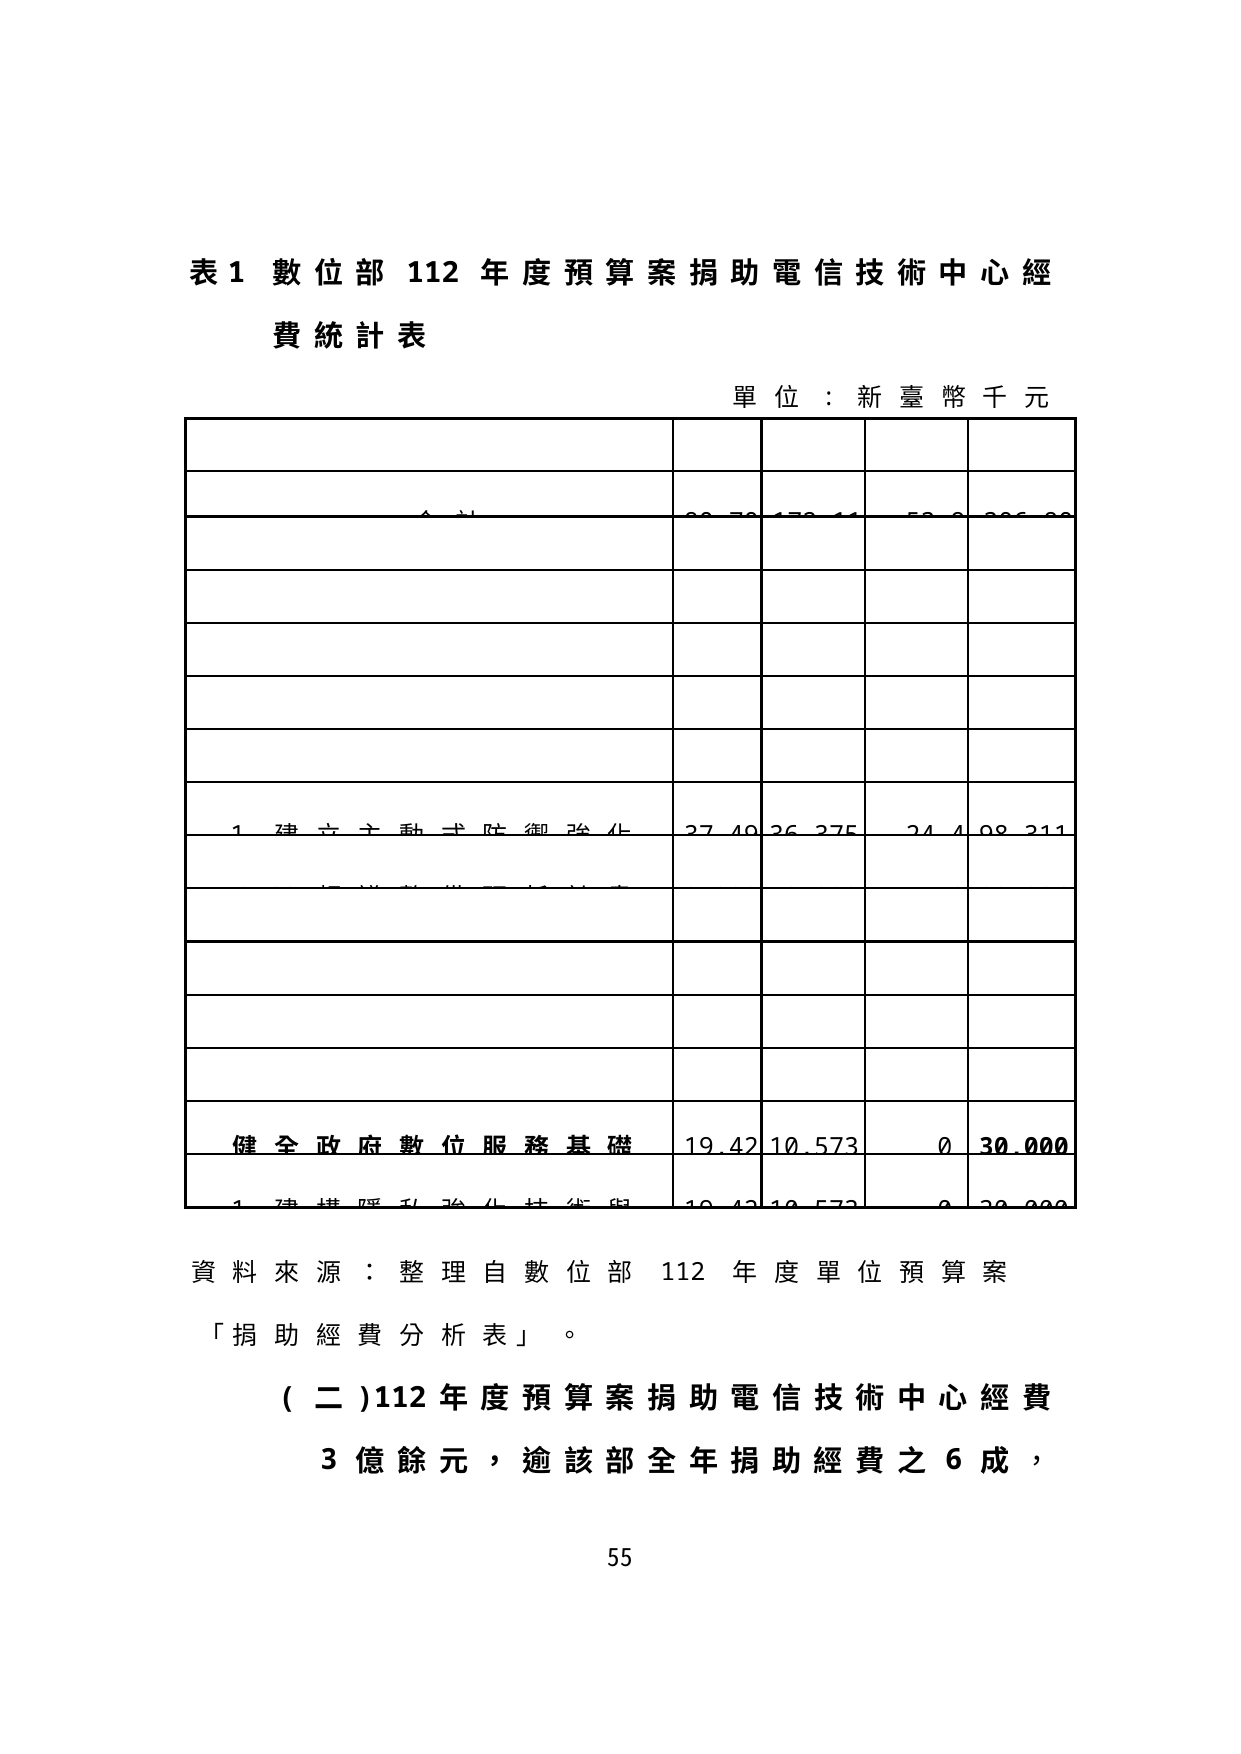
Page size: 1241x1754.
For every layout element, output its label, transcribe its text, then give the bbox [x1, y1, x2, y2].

table_cell 30,000 [969, 1102, 1074, 1153]
table_cell 0 [674, 571, 760, 622]
table_cell 0 [866, 1049, 967, 1100]
table_cell 1.建立主動式防禦強化通傳網路防護韌性 [187, 783, 672, 834]
table_cell 0 [866, 943, 967, 993]
table_cell 23,500 [969, 518, 1074, 568]
table_cell 1,878 [866, 677, 967, 728]
table_cell 民主網絡之連結與創新 [187, 518, 672, 568]
table_cell 3.鼓勵擴增海纜登陸站 [187, 889, 672, 940]
table_cell 2.6G頻譜整備研析計畫 [187, 836, 672, 887]
table_cell 合計 [187, 472, 672, 515]
table_cell 150,232 [763, 730, 864, 781]
table_header 人事費 [674, 420, 760, 470]
table_cell 53,977 [866, 472, 967, 515]
table_cell 5,019 [763, 677, 864, 728]
table_cell 4,500 [763, 571, 864, 622]
table_cell 8,000 [674, 836, 760, 887]
table_cell 4.支持數位韌性之陸海空寬頻網路及服務架構研究 [187, 943, 672, 993]
table_cell 37,499 [674, 783, 760, 834]
table_cell 數位韌性之應用與強化 [187, 730, 672, 781]
table_cell 7,070 [763, 1049, 864, 1100]
table_cell 健全政府數位服務基礎環境及人才培力 [187, 1102, 672, 1153]
table_cell 5.低軌通訊衛星設備資安驗證環境建置計畫 [187, 996, 672, 1047]
table_cell 5,103 [674, 677, 760, 728]
table_cell 13,970 [969, 1049, 1074, 1100]
table_cell 38,929 [969, 943, 1074, 993]
table_cell 49,929 [969, 996, 1074, 1047]
table_cell 0 [674, 889, 760, 940]
table_cell 15,000 [866, 996, 967, 1047]
table_cell 0 [866, 1155, 967, 1206]
table_cell 8,882 [674, 518, 760, 568]
text 資料來源：整理自數位部112年度單位預算案「捐助經費分析表」。 [183, 1229, 1058, 1354]
table_cell 34,929 [763, 996, 864, 1047]
table_cell 10,000 [763, 836, 864, 887]
table_header 合計 [969, 420, 1074, 470]
table_cell 1,795 [763, 624, 864, 675]
table_cell 6,900 [674, 1049, 760, 1100]
table_cell 1.建構隱私強化技術與數據公益合規機制計畫 [187, 1155, 672, 1206]
table_cell 3,779 [674, 624, 760, 675]
table_cell 11,314 [763, 518, 864, 568]
table_cell 1,426 [866, 624, 967, 675]
table_cell 1.研析web3分散式數位驗證推動架構 [187, 571, 672, 622]
table_cell 19,427 [674, 1102, 760, 1153]
table_cell 38,929 [763, 943, 864, 993]
table_cell 52,399 [674, 730, 760, 781]
table_cell 0 [866, 1102, 967, 1153]
text 表1 數位部112年度預算案捐助電信技術中心經費統計表 [183, 229, 1058, 354]
table_cell 36,375 [763, 783, 864, 834]
table_cell 12,000 [969, 677, 1074, 728]
table_cell 19,427 [674, 1155, 760, 1206]
table_cell 306,804 [969, 472, 1074, 515]
table_cell 22,929 [969, 889, 1074, 940]
table_cell 3.電信事業申請頻率使用費折扣查核計畫 [187, 677, 672, 728]
table_cell 0 [674, 996, 760, 1047]
table_header 業務費 [763, 420, 864, 470]
table_cell 253,304 [969, 730, 1074, 781]
table_cell 29,236 [969, 836, 1074, 887]
table_cell 50,673 [866, 730, 967, 781]
table_cell 3,304 [866, 518, 967, 568]
text (二)112年度預算案捐助電信技術中心經費3億餘元，逾該部全年捐助經費之6成， [242, 1354, 1058, 1479]
table_header 其他 [866, 420, 967, 470]
table_cell 0 [866, 571, 967, 622]
table_cell 22,929 [763, 889, 864, 940]
table_cell 0 [866, 889, 967, 940]
table_cell 4,500 [969, 571, 1074, 622]
table_cell 0 [674, 943, 760, 993]
table_cell 10,573 [763, 1102, 864, 1153]
table_cell 172,119 [763, 472, 864, 515]
table_cell 2.無線電頻率核配相關干擾評估計畫 [187, 624, 672, 675]
table_cell 98,311 [969, 783, 1074, 834]
table_cell 6.通訊傳播基礎環境數位轉型暨法制革新計畫 [187, 1049, 672, 1100]
table_cell 10,573 [763, 1155, 864, 1206]
table_header 計畫名稱 [187, 420, 672, 470]
table_cell 7,000 [969, 624, 1074, 675]
text 單位:新臺幣千元 [183, 354, 1058, 417]
table_cell 11,236 [866, 836, 967, 887]
table_cell 24,437 [866, 783, 967, 834]
table_cell 80,708 [674, 472, 760, 515]
table_cell 30,000 [969, 1155, 1074, 1206]
